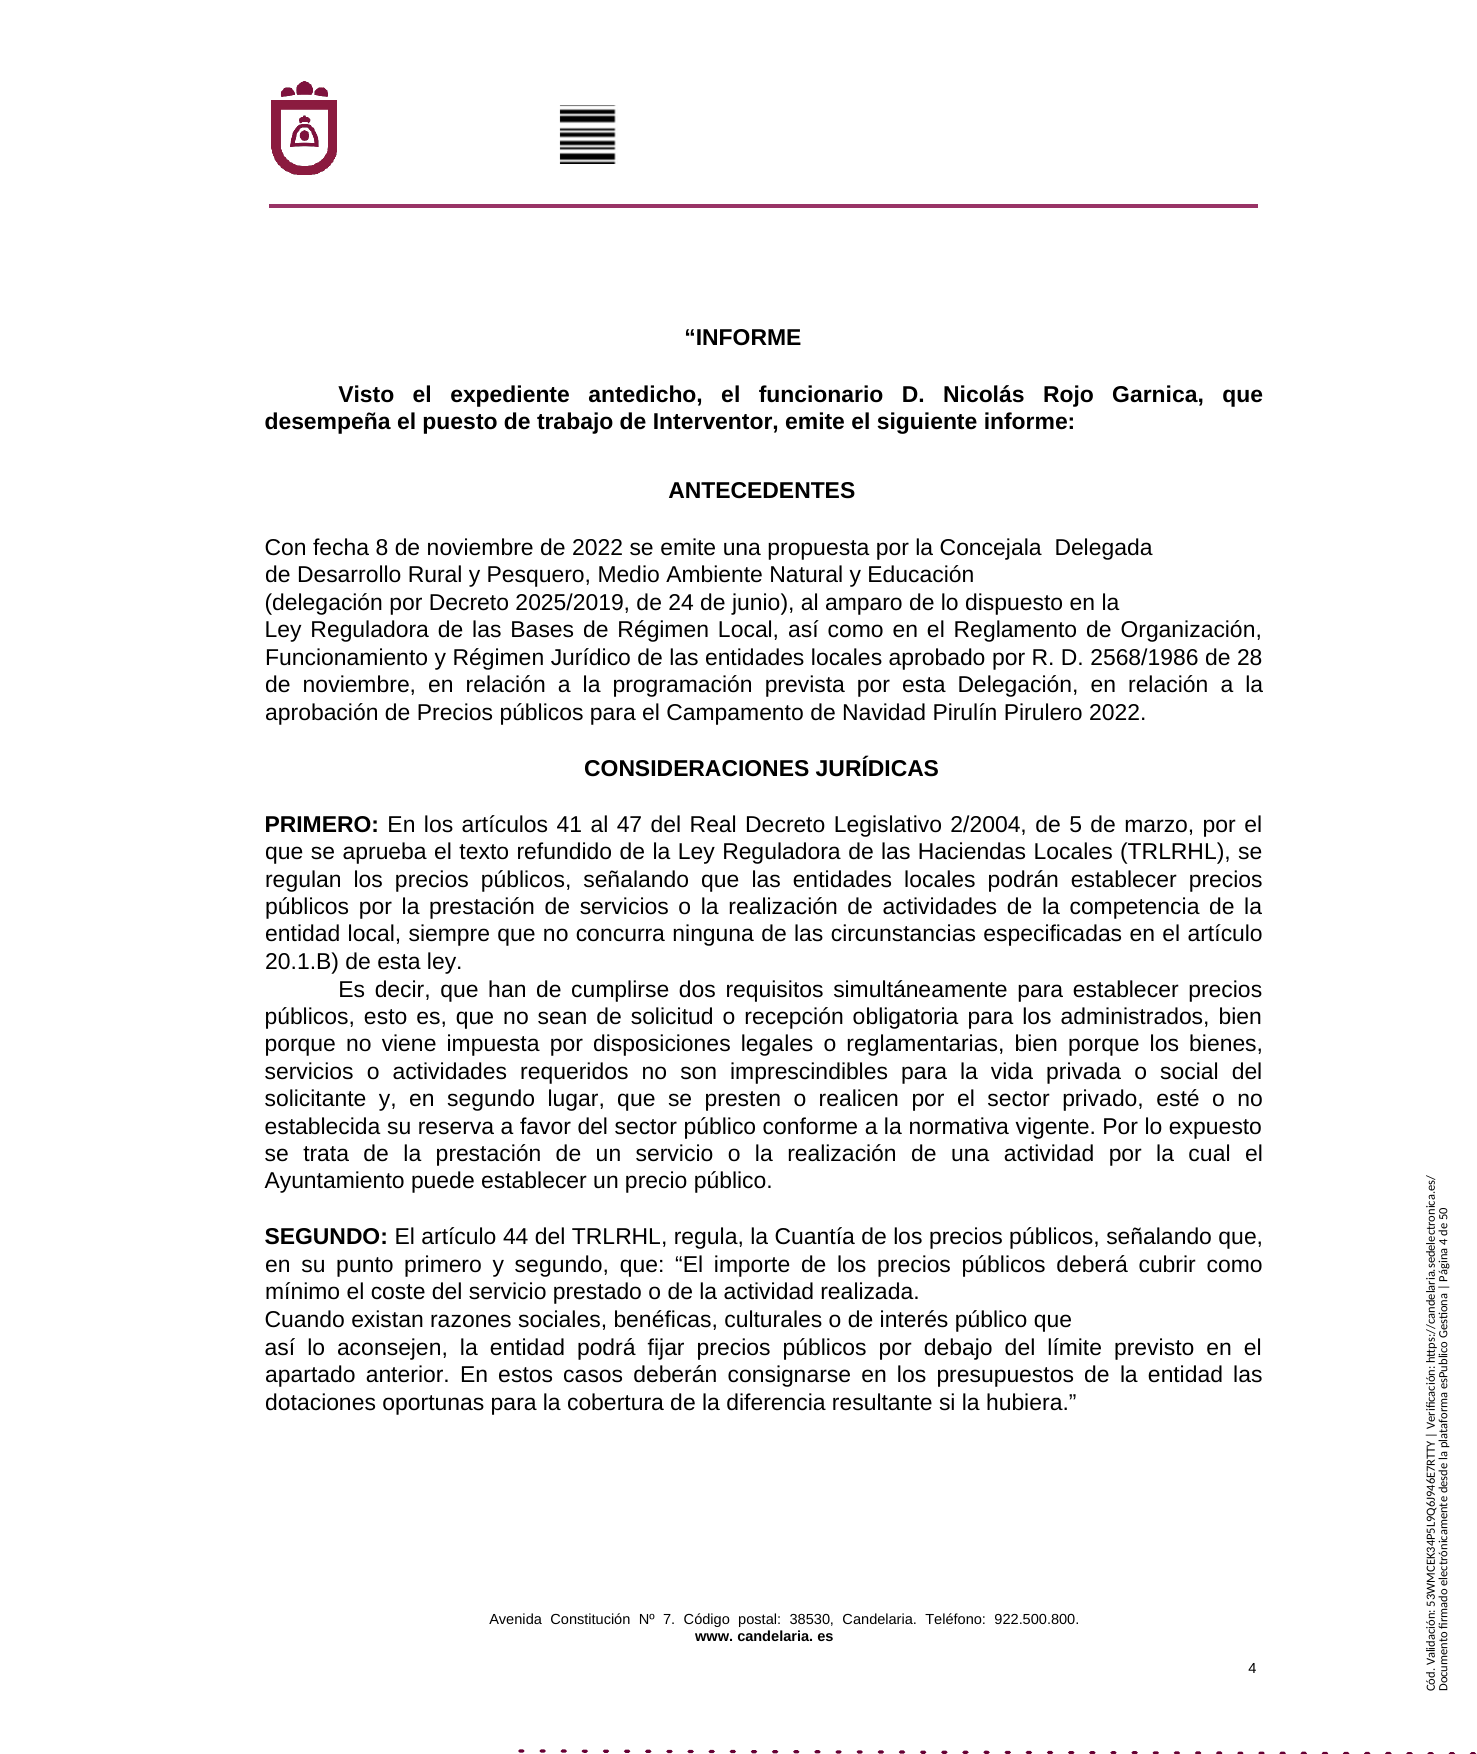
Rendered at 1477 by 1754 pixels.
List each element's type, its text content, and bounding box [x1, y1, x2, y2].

text Es decir, que han de cumplirse dos requisitos simultáneamente para establecer precios públicos, esto es, que no sean de solicitud o recepción obligatoria para los administrados, bien porque no viene impuesta por disposiciones legales o reglamentarias, bien porque los bienes, servicios o actividades requeridos no son imprescindibles para la vida privada o social del solicitante y, en segundo lugar, que se presten o realicen por el sector privado, esté o no establecida su reserva a favor del sector público conforme a la normativa vigente. Por lo expuesto se trata de la prestación de un servicio o la realización de una actividad por la cual el Ayuntamiento puede establecer un precio público. [264, 976, 1263, 1194]
text Ley Reguladora de las Bases de Régimen Local, así como en el Reglamento de Organización, Funcionamiento y Régimen Jurídico de las entidades locales aprobado por R. D. 2568/1986 de 28 de noviembre, en relación a la programación prevista por esta Delegación, en relación a la aprobación de Precios públicos para el Campamento de Navidad Pirulín Pirulero 2022. [264, 616, 1263, 725]
text (delegación por Decreto 2025/2019, de 24 de junio), al amparo de lo dispuesto en la [264, 589, 1263, 615]
subtitle CONSIDERACIONES JURÍDICAS [298, 754, 1231, 781]
text SEGUNDO: El artículo 44 del TRLRHL, regula, la Cuantía de los precios públicos, señalando que, en su punto primero y segundo, que: “El importe de los precios públicos deberá cubrir como mínimo el coste del servicio prestado o de la actividad realizada. [264, 1223, 1263, 1304]
text Con fecha 8 de noviembre de 2022 se emite una propuesta por la Concejala Delegada de Desarrollo Rural y Pesquero, Medio Ambiente Natural y Educación [264, 533, 1153, 587]
text Cuando existan razones sociales, benéficas, culturales o de interés público que [264, 1306, 1263, 1332]
subtitle ANTECEDENTES [298, 477, 1232, 503]
text Visto el expediente antedicho, el funcionario D. Nicolás Rojo Garnica, que desempeña el puesto de trabajo de Interventor, emite el siguiente informe: [264, 381, 1264, 434]
subtitle “INFORME [298, 324, 1194, 351]
text así lo aconsejen, la entidad podrá fijar precios públicos por debajo del límite previsto en el apartado anterior. En estos casos deberán consignarse en los presupuestos de la entidad las dotaciones oportunas para la cobertura de la diferencia resultante si la hubiera.” [264, 1334, 1263, 1415]
text PRIMERO: En los artículos 41 al 47 del Real Decreto Legislativo 2/2004, de 5 de marzo, por el que se aprueba el texto refundido de la Ley Reguladora de las Haciendas Locales (TRLRHL), se regulan los precios públicos, señalando que las entidades locales podrán establecer precios públicos por la prestación de servicios o la realización de actividades de la competencia de la entidad local, siempre que no concurra ninguna de las circunstancias especificadas en el artículo 20.1.B) de esta ley. [264, 811, 1263, 974]
